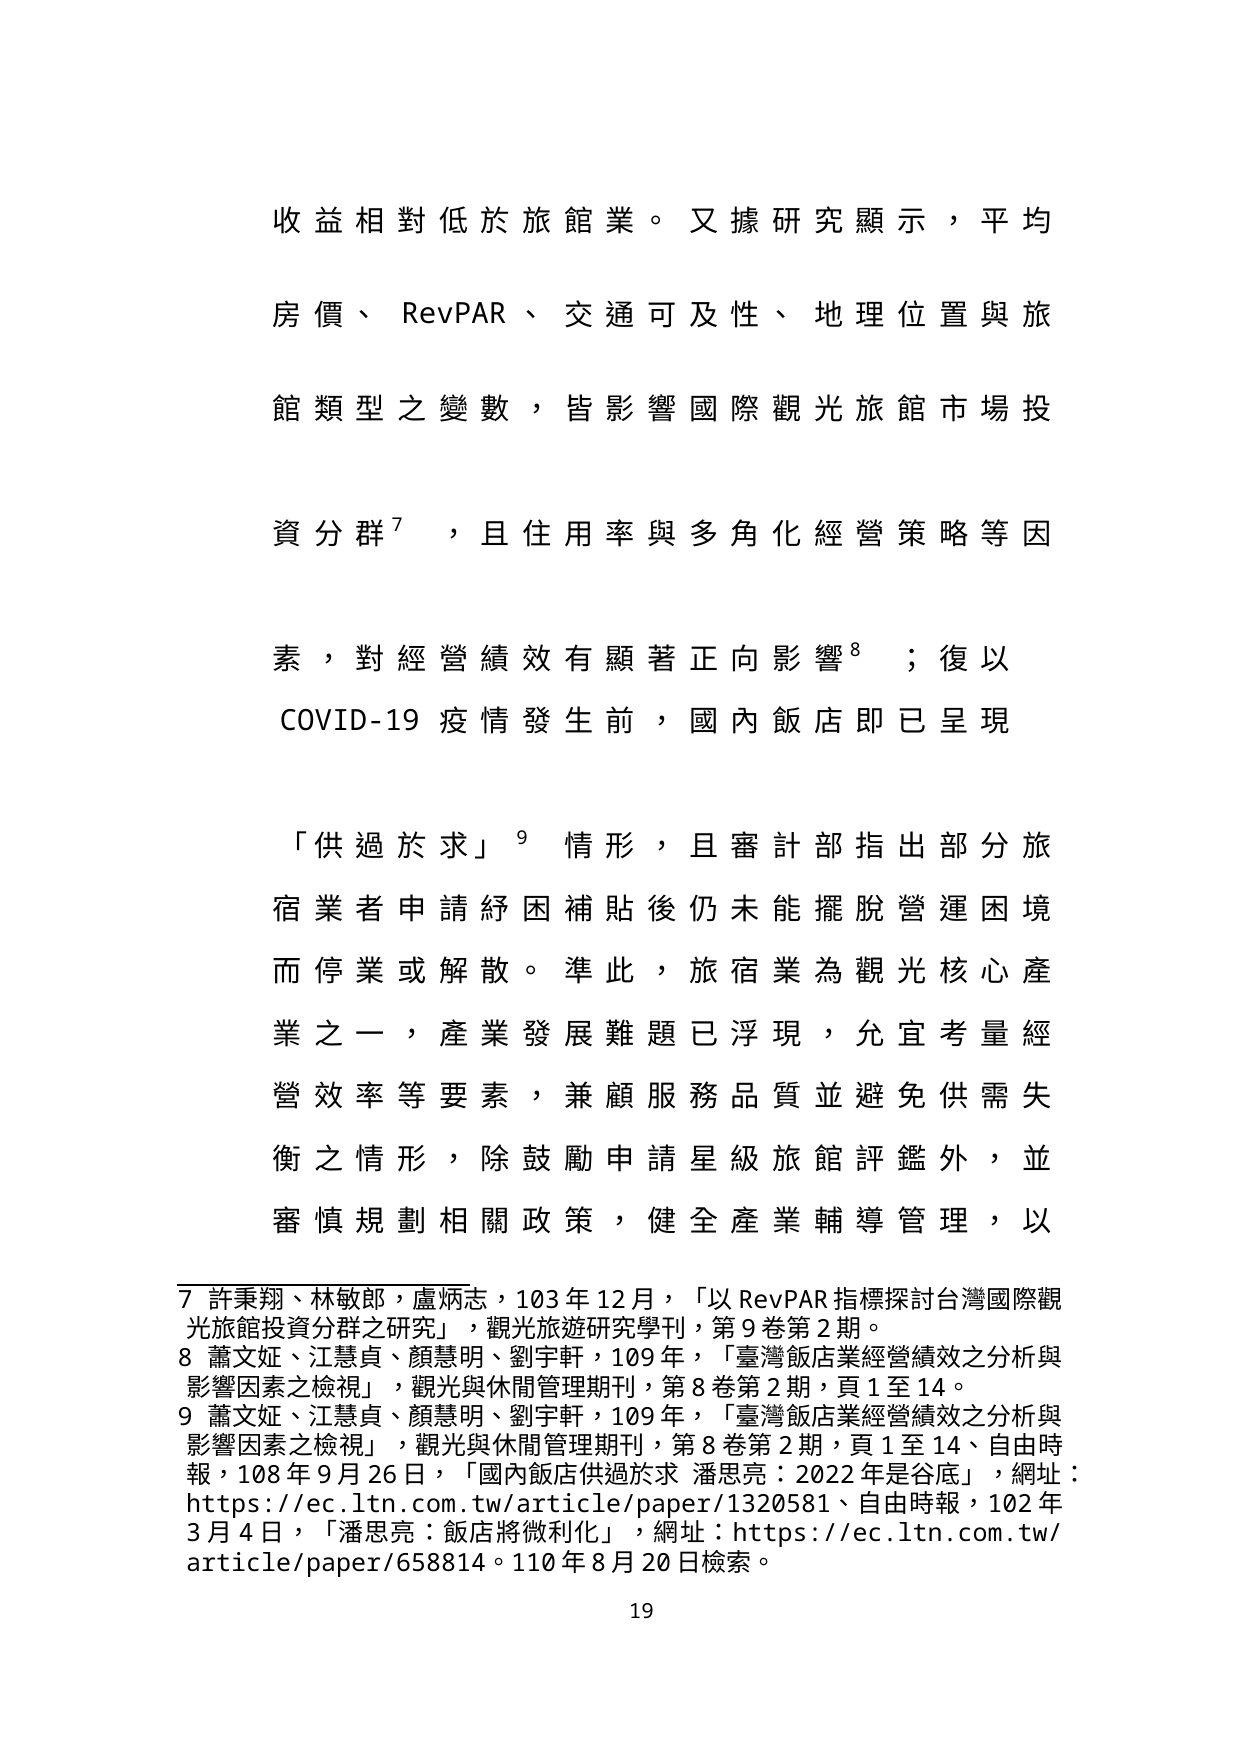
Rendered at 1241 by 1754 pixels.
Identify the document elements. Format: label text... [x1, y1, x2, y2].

text 綜上，旅宿業平均客房收益下跌，且星級旅館評鑑之參與家數及認證家數比率不高，觀光旅館業及一般旅館業雖持續擴增家數與房間數，惟未有效帶動平均客房收益成長；而民宿業雖平均客房收益增加，惟家數眾多，且平均房價較高及住用率偏低，致平均客房收益相對低於旅館業。又據研究顯示，平均房價、RevPAR、交通可及性、地理位置與旅館類型之變數，皆影響國際觀光旅館市場投資分群，且住用率與多角化經營策略等因素，對經營績效有顯著正向影響；復以COVID-19疫情發生前，國內飯店即已呈現「供過於求」情形，且審計部指出部分旅宿業者申請紓困補貼後仍未能擺脫營運困境而停業或解散。準此，旅宿業為觀光核心產業之一，產業發展難題已浮現，允宜考量經營效率等要素，兼顧服務品質並避免供需失衡之情形，除鼓勵申請星級旅館評鑑外，並審慎規劃相關政策，健全產業輔導管理，以維持並提升旅宿業素質。 [242, 177, 1058, 1240]
text 許秉翔、林敏郎，盧炳志，103年12月，「以RevPAR指標探討台灣國際觀光旅館投資分群之研究」，觀光旅遊研究學刊，第9卷第2期。 [177, 1285, 1063, 1343]
text 蕭文姃、江慧貞、顏慧明、劉宇軒，109年，「臺灣飯店業經營績效之分析與影響因素之檢視」，觀光與休閒管理期刊，第8卷第2期，頁1至14。 [177, 1343, 1063, 1402]
text 蕭文姃、江慧貞、顏慧明、劉宇軒，109年，「臺灣飯店業經營績效之分析與影響因素之檢視」，觀光與休閒管理期刊，第8卷第2期，頁1至14、自由時報，108年9月26日，「國內飯店供過於求 潘思亮：2022年是谷底」，網址：https://ec.ltn.com.tw/article/paper/1320581、自由時報，102年3月4日，「潘思亮：飯店將微利化」，網址：https://ec.ltn.com.tw/article/paper/658814。110年8月20日檢索。 [177, 1402, 1063, 1577]
